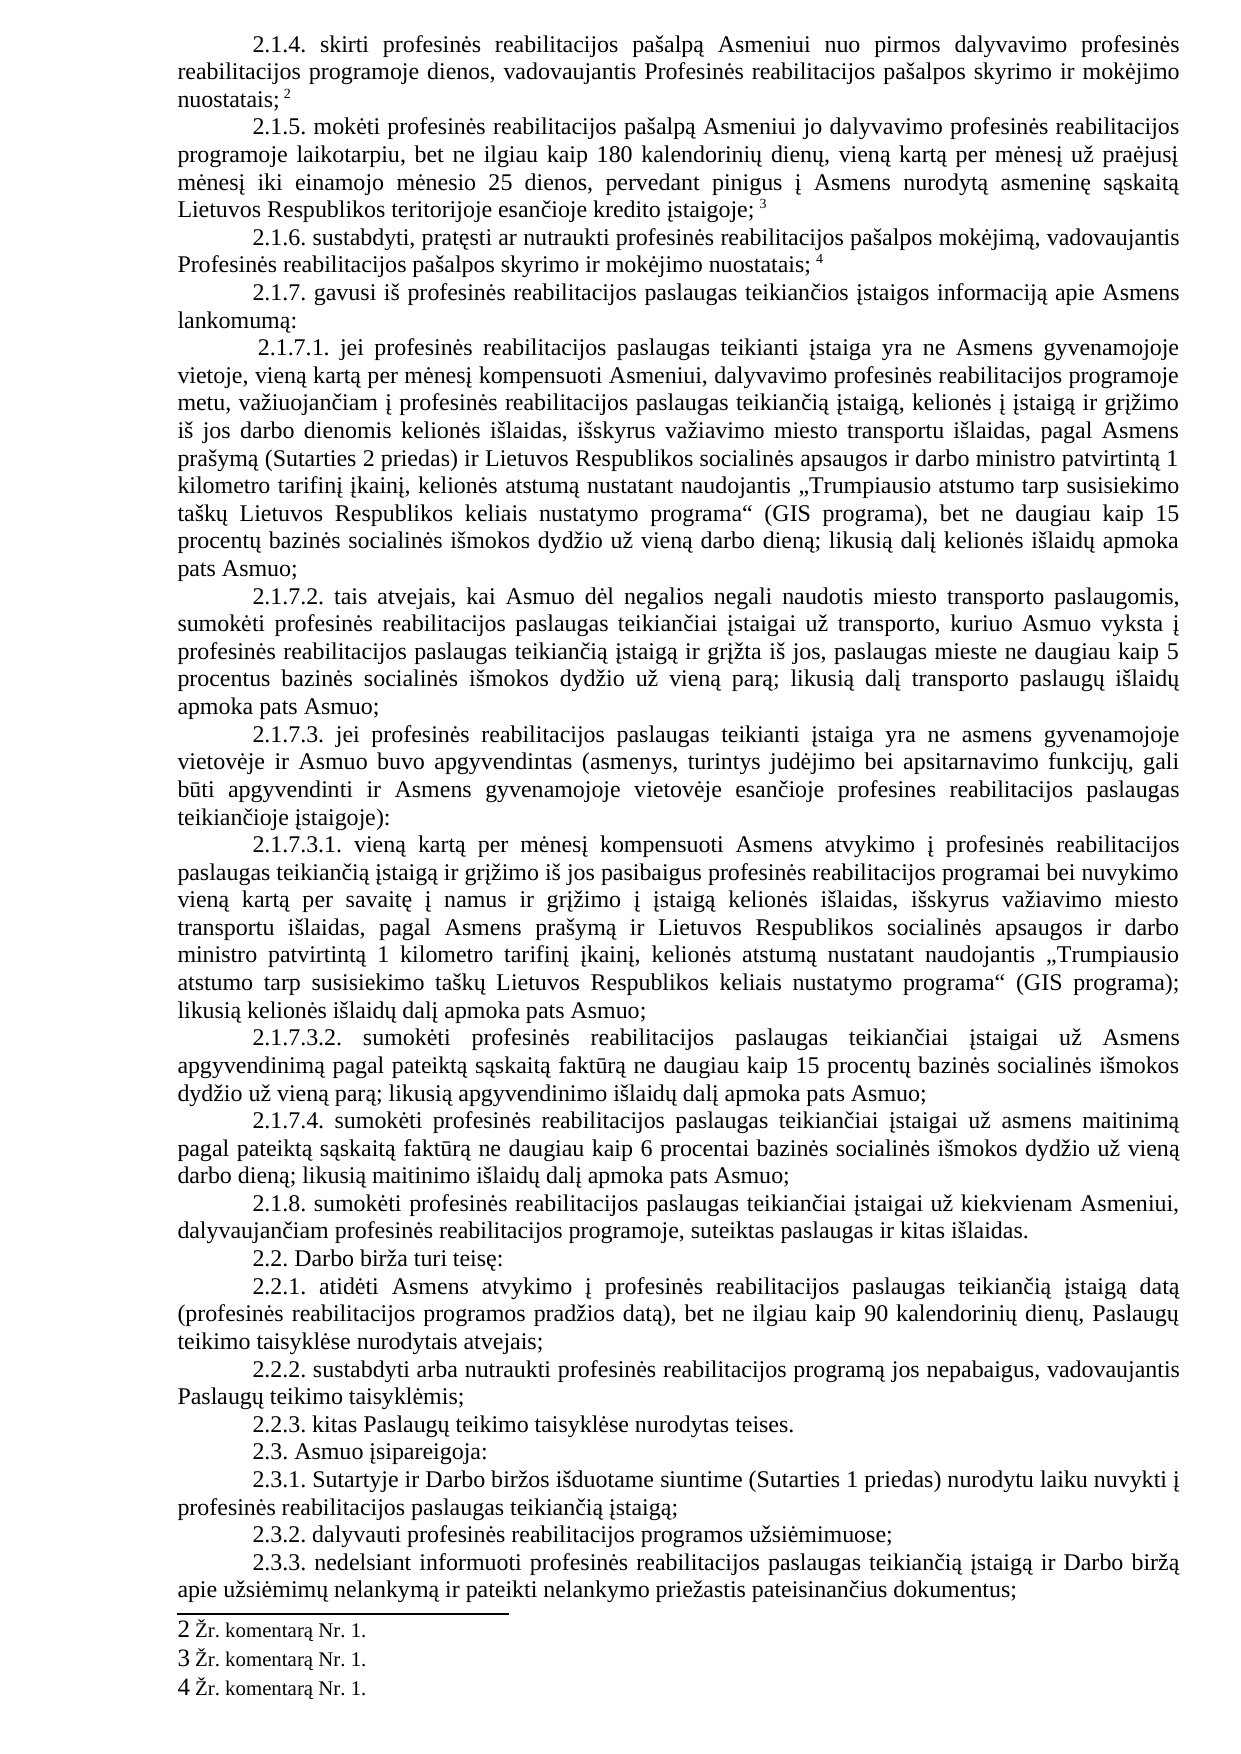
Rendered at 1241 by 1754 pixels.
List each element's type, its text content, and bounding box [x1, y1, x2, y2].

text 2.2.2. sustabdyti arba nutraukti profesinės reabilitacijos programą jos nepabaigus, vadovaujantis Paslaugų teikimo taisyklėmis; [177, 1354, 1181, 1410]
text 2.3.3. nedelsiant informuoti profesinės reabilitacijos paslaugas teikiančią įstaigą ir Darbo biržą apie užsiėmimų nelankymą ir pateikti nelankymo priežastis pateisinančius dokumentus; [177, 1548, 1181, 1603]
text 2.2. Darbo birža turi teisę: [177, 1244, 1181, 1272]
text 2.1.4. skirti profesinės reabilitacijos pašalpą Asmeniui nuo pirmos dalyvavimo profesinės reabilitacijos programoje dienos, vadovaujantis Profesinės reabilitacijos pašalpos skyrimo ir mokėjimo nuostatais; [177, 29, 1181, 112]
text 2.1.7. gavusi iš profesinės reabilitacijos paslaugas teikiančios įstaigos informaciją apie Asmens lankomumą: [177, 278, 1181, 333]
text 2.2.3. kitas Paslaugų teikimo taisyklėse nurodytas teises. [177, 1410, 1181, 1437]
text 2.1.7.2. tais atvejais, kai Asmuo dėl negalios negali naudotis miesto transporto paslaugomis, sumokėti profesinės reabilitacijos paslaugas teikiančiai įstaigai už transporto, kuriuo Asmuo vyksta į profesinės reabilitacijos paslaugas teikiančią įstaigą ir grįžta iš jos, paslaugas mieste ne daugiau kaip 5 procentus bazinės socialinės išmokos dydžio už vieną parą; likusią dalį transporto paslaugų išlaidų apmoka pats Asmuo; [177, 582, 1181, 720]
text Žr. komentarą Nr. 1. [177, 1614, 1181, 1643]
text 2.1.7.1. jei profesinės reabilitacijos paslaugas teikianti įstaiga yra ne Asmens gyvenamojoje vietoje, vieną kartą per mėnesį kompensuoti Asmeniui, dalyvavimo profesinės reabilitacijos programoje metu, važiuojančiam į profesinės reabilitacijos paslaugas teikiančią įstaigą, kelionės į įstaigą ir grįžimo iš jos darbo dienomis kelionės išlaidas, išskyrus važiavimo miesto transportu išlaidas, pagal Asmens prašymą (Sutarties 2 priedas) ir Lietuvos Respublikos socialinės apsaugos ir darbo ministro patvirtintą 1 kilometro tarifinį įkainį, kelionės atstumą nustatant naudojantis „Trumpiausio atstumo tarp susisiekimo taškų Lietuvos Respublikos keliais nustatymo programa“ (GIS programa), bet ne daugiau kaip 15 procentų bazinės socialinės išmokos dydžio už vieną darbo dieną; likusią dalį kelionės išlaidų apmoka pats Asmuo; [177, 333, 1181, 582]
text 2.1.7.3.2. sumokėti profesinės reabilitacijos paslaugas teikiančiai įstaigai už Asmens apgyvendinimą pagal pateiktą sąskaitą faktūrą ne daugiau kaip 15 procentų bazinės socialinės išmokos dydžio už vieną parą; likusią apgyvendinimo išlaidų dalį apmoka pats Asmuo; [177, 1023, 1181, 1106]
text 2.1.6. sustabdyti, pratęsti ar nutraukti profesinės reabilitacijos pašalpos mokėjimą, vadovaujantis Profesinės reabilitacijos pašalpos skyrimo ir mokėjimo nuostatais; [177, 223, 1181, 278]
text Žr. komentarą Nr. 1. [177, 1643, 1181, 1672]
text 2.1.5. mokėti profesinės reabilitacijos pašalpą Asmeniui jo dalyvavimo profesinės reabilitacijos programoje laikotarpiu, bet ne ilgiau kaip 180 kalendorinių dienų, vieną kartą per mėnesį už praėjusį mėnesį iki einamojo mėnesio 25 dienos, pervedant pinigus į Asmens nurodytą asmeninę sąskaitą Lietuvos Respublikos teritorijoje esančioje kredito įstaigoje; [177, 112, 1181, 223]
text 2.1.7.3.1. vieną kartą per mėnesį kompensuoti Asmens atvykimo į profesinės reabilitacijos paslaugas teikiančią įstaigą ir grįžimo iš jos pasibaigus profesinės reabilitacijos programai bei nuvykimo vieną kartą per savaitę į namus ir grįžimo į įstaigą kelionės išlaidas, išskyrus važiavimo miesto transportu išlaidas, pagal Asmens prašymą ir Lietuvos Respublikos socialinės apsaugos ir darbo ministro patvirtintą 1 kilometro tarifinį įkainį, kelionės atstumą nustatant naudojantis „Trumpiausio atstumo tarp susisiekimo taškų Lietuvos Respublikos keliais nustatymo programa“ (GIS programa); likusią kelionės išlaidų dalį apmoka pats Asmuo; [177, 830, 1181, 1023]
text 2.1.8. sumokėti profesinės reabilitacijos paslaugas teikiančiai įstaigai už kiekvienam Asmeniui, dalyvaujančiam profesinės reabilitacijos programoje, suteiktas paslaugas ir kitas išlaidas. [177, 1189, 1181, 1244]
text 2.1.7.3. jei profesinės reabilitacijos paslaugas teikianti įstaiga yra ne asmens gyvenamojoje vietovėje ir Asmuo buvo apgyvendintas (asmenys, turintys judėjimo bei apsitarnavimo funkcijų, gali būti apgyvendinti ir Asmens gyvenamojoje vietovėje esančioje profesines reabilitacijos paslaugas teikiančioje įstaigoje): [177, 720, 1181, 830]
text 2.3.2. dalyvauti profesinės reabilitacijos programos užsiėmimuose; [177, 1520, 1181, 1548]
text Žr. komentarą Nr. 1. [177, 1672, 1181, 1700]
text 2.1.7.4. sumokėti profesinės reabilitacijos paslaugas teikiančiai įstaigai už asmens maitinimą pagal pateiktą sąskaitą faktūrą ne daugiau kaip 6 procentai bazinės socialinės išmokos dydžio už vieną darbo dieną; likusią maitinimo išlaidų dalį apmoka pats Asmuo; [177, 1106, 1181, 1189]
text 2.3.1. Sutartyje ir Darbo biržos išduotame siuntime (Sutarties 1 priedas) nurodytu laiku nuvykti į profesinės reabilitacijos paslaugas teikiančią įstaigą; [177, 1465, 1181, 1520]
text 2.2.1. atidėti Asmens atvykimo į profesinės reabilitacijos paslaugas teikiančią įstaigą datą (profesinės reabilitacijos programos pradžios datą), bet ne ilgiau kaip 90 kalendorinių dienų, Paslaugų teikimo taisyklėse nurodytais atvejais; [177, 1272, 1181, 1354]
text 2.3. Asmuo įsipareigoja: [177, 1437, 1181, 1465]
